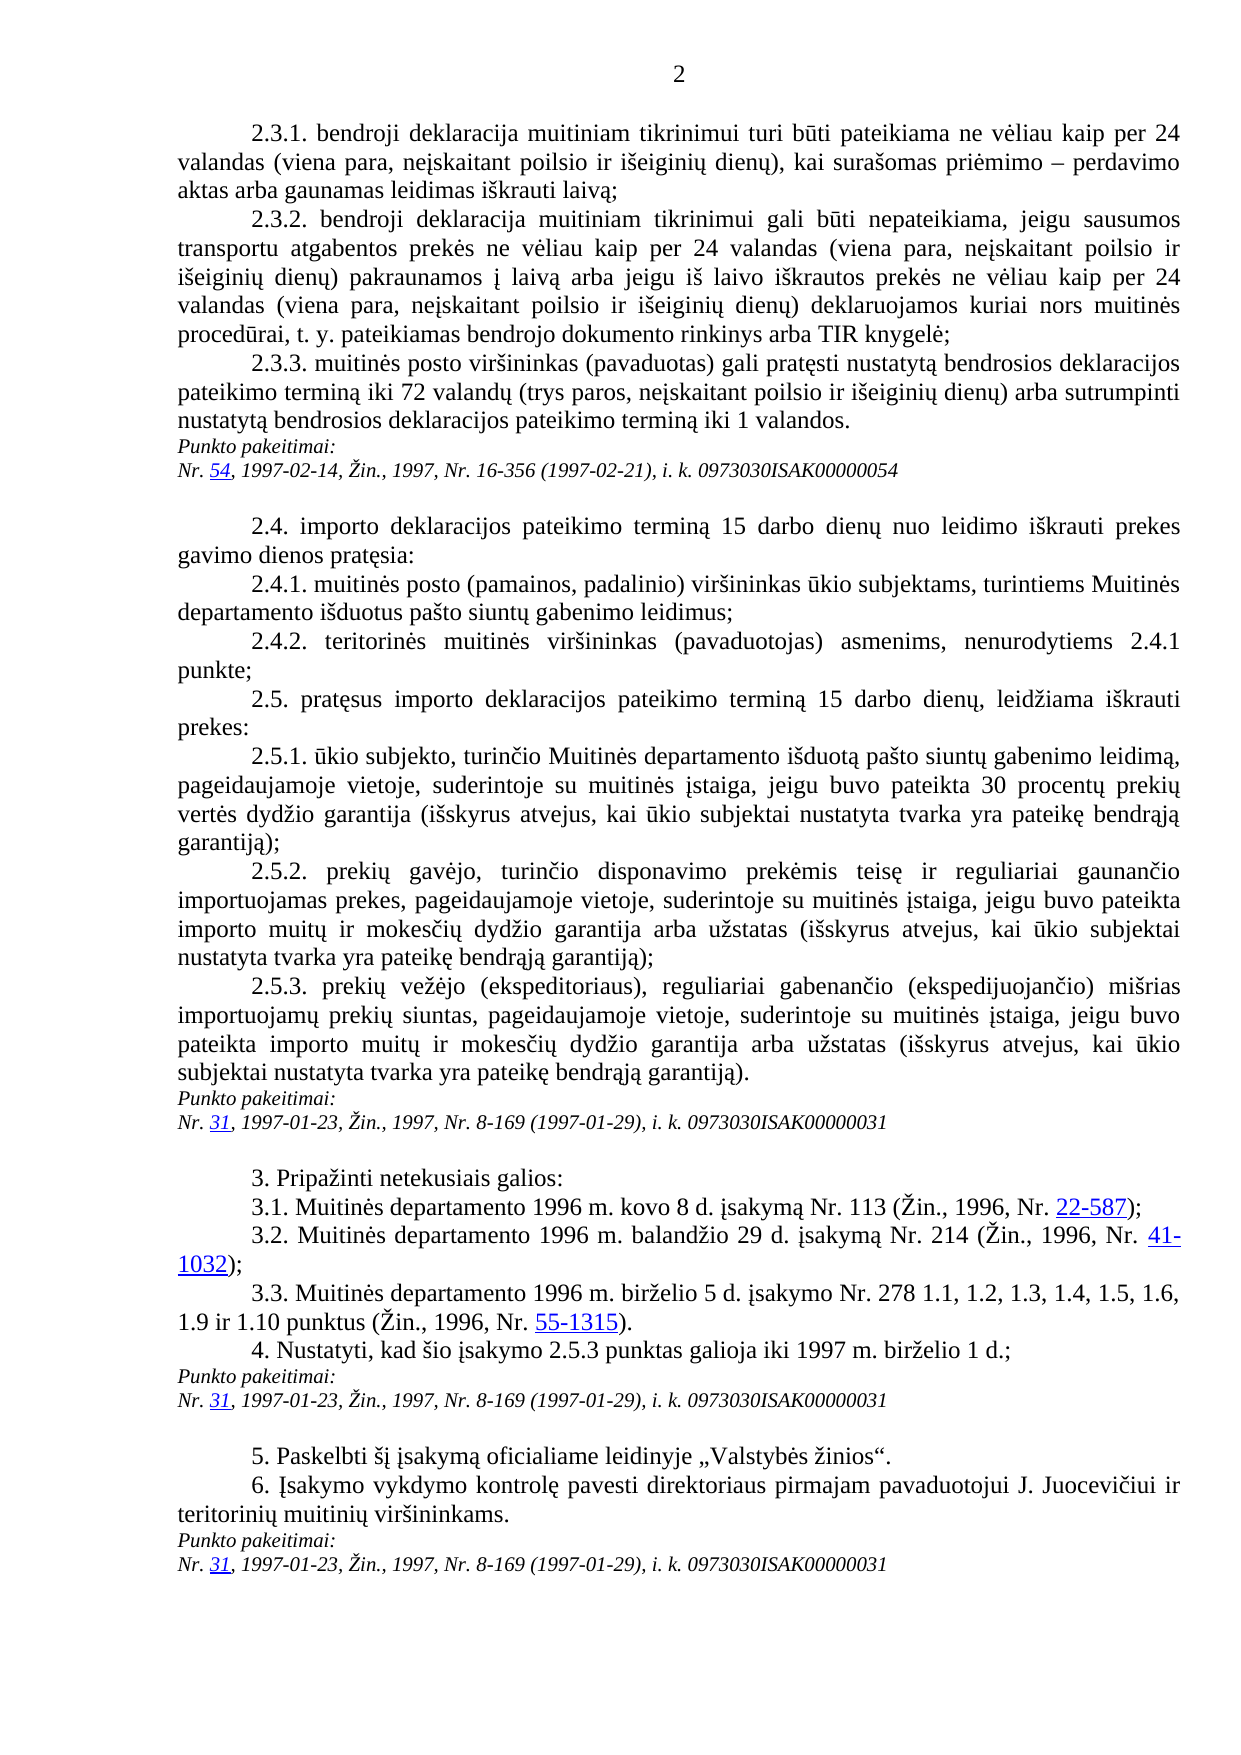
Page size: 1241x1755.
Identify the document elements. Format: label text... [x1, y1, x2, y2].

text Punkto pakeitimai: [177, 1086, 1181, 1110]
text Punkto pakeitimai: [177, 1527, 1181, 1552]
text 2.5.1. ūkio subjekto, turinčio Muitinės departamento išduotą pašto siuntų gabenimo leidimą, pageidaujamoje vietoje, suderintoje su muitinės įstaiga, jeigu buvo pateikta 30 procentų prekių vertės dydžio garantija (išskyrus atvejus, kai ūkio subjektai nustatyta tvarka yra pateikę bendrąją garantiją); [177, 741, 1181, 856]
text 2.3.1. bendroji deklaracija muitiniam tikrinimui turi būti pateikiama ne vėliau kaip per 24 valandas (viena para, neįskaitant poilsio ir išeiginių dienų), kai surašomas priėmimo – perdavimo aktas arba gaunamas leidimas iškrauti laivą; [177, 118, 1181, 204]
text Nr. 54, 1997-02-14, Žin., 1997, Nr. 16-356 (1997-02-21), i. k. 0973030ISAK00000054 [177, 458, 1181, 482]
text Punkto pakeitimai: [177, 434, 1181, 458]
text Nr. 31, 1997-01-23, Žin., 1997, Nr. 8-169 (1997-01-29), i. k. 0973030ISAK00000031 [177, 1388, 1181, 1412]
text 2.5.3. prekių vežėjo (ekspeditoriaus), reguliariai gabenančio (ekspedijuojančio) mišrias importuojamų prekių siuntas, pageidaujamoje vietoje, suderintoje su muitinės įstaiga, jeigu buvo pateikta importo muitų ir mokesčių dydžio garantija arba užstatas (išskyrus atvejus, kai ūkio subjektai nustatyta tvarka yra pateikę bendrąją garantiją). [177, 971, 1181, 1086]
text 4. Nustatyti, kad šio įsakymo 2.5.3 punktas galioja iki 1997 m. birželio 1 d.; [177, 1336, 1181, 1364]
text 2.5.2. prekių gavėjo, turinčio disponavimo prekėmis teisę ir reguliariai gaunančio importuojamas prekes, pageidaujamoje vietoje, suderintoje su muitinės įstaiga, jeigu buvo pateikta importo muitų ir mokesčių dydžio garantija arba užstatas (išskyrus atvejus, kai ūkio subjektai nustatyta tvarka yra pateikę bendrąją garantiją); [177, 856, 1181, 971]
text 3. Pripažinti netekusiais galios: [177, 1163, 1181, 1192]
text 2.4. importo deklaracijos pateikimo terminą 15 darbo dienų nuo leidimo iškrauti prekes gavimo dienos pratęsia: [177, 511, 1181, 569]
text 2.3.3. muitinės posto viršininkas (pavaduotas) gali pratęsti nustatytą bendrosios deklaracijos pateikimo terminą iki 72 valandų (trys paros, neįskaitant poilsio ir išeiginių dienų) arba sutrumpinti nustatytą bendrosios deklaracijos pateikimo terminą iki 1 valandos. [177, 348, 1181, 434]
text 3.3. Muitinės departamento 1996 m. birželio 5 d. įsakymo Nr. 278 1.1, 1.2, 1.3, 1.4, 1.5, 1.6, 1.9 ir 1.10 punktus (Žin., 1996, Nr. 55-1315). [177, 1278, 1181, 1336]
text Nr. 31, 1997-01-23, Žin., 1997, Nr. 8-169 (1997-01-29), i. k. 0973030ISAK00000031 [177, 1110, 1181, 1134]
text 3.1. Muitinės departamento 1996 m. kovo 8 d. įsakymą Nr. 113 (Žin., 1996, Nr. 22-587); [177, 1192, 1181, 1221]
text 2.4.1. muitinės posto (pamainos, padalinio) viršininkas ūkio subjektams, turintiems Muitinės departamento išduotus pašto siuntų gabenimo leidimus; [177, 569, 1181, 626]
text 2.5. pratęsus importo deklaracijos pateikimo terminą 15 darbo dienų, leidžiama iškrauti prekes: [177, 684, 1181, 741]
text Nr. 31, 1997-01-23, Žin., 1997, Nr. 8-169 (1997-01-29), i. k. 0973030ISAK00000031 [177, 1552, 1181, 1576]
text Punkto pakeitimai: [177, 1364, 1181, 1388]
text 6. Įsakymo vykdymo kontrolę pavesti direktoriaus pirmajam pavaduotojui J. Juocevičiui ir teritorinių muitinių viršininkams. [177, 1470, 1181, 1527]
text 5. Paskelbti šį įsakymą oficialiame leidinyje „Valstybės žinios“. [177, 1441, 1181, 1470]
text 2.3.2. bendroji deklaracija muitiniam tikrinimui gali būti nepateikiama, jeigu sausumos transportu atgabentos prekės ne vėliau kaip per 24 valandas (viena para, neįskaitant poilsio ir išeiginių dienų) pakraunamos į laivą arba jeigu iš laivo iškrautos prekės ne vėliau kaip per 24 valandas (viena para, neįskaitant poilsio ir išeiginių dienų) deklaruojamos kuriai nors muitinės procedūrai, t. y. pateikiamas bendrojo dokumento rinkinys arba TIR knygelė; [177, 204, 1181, 348]
text 3.2. Muitinės departamento 1996 m. balandžio 29 d. įsakymą Nr. 214 (Žin., 1996, Nr. 41-1032); [177, 1221, 1181, 1278]
text 2.4.2. teritorinės muitinės viršininkas (pavaduotojas) asmenims, nenurodytiems 2.4.1 punkte; [177, 626, 1181, 684]
